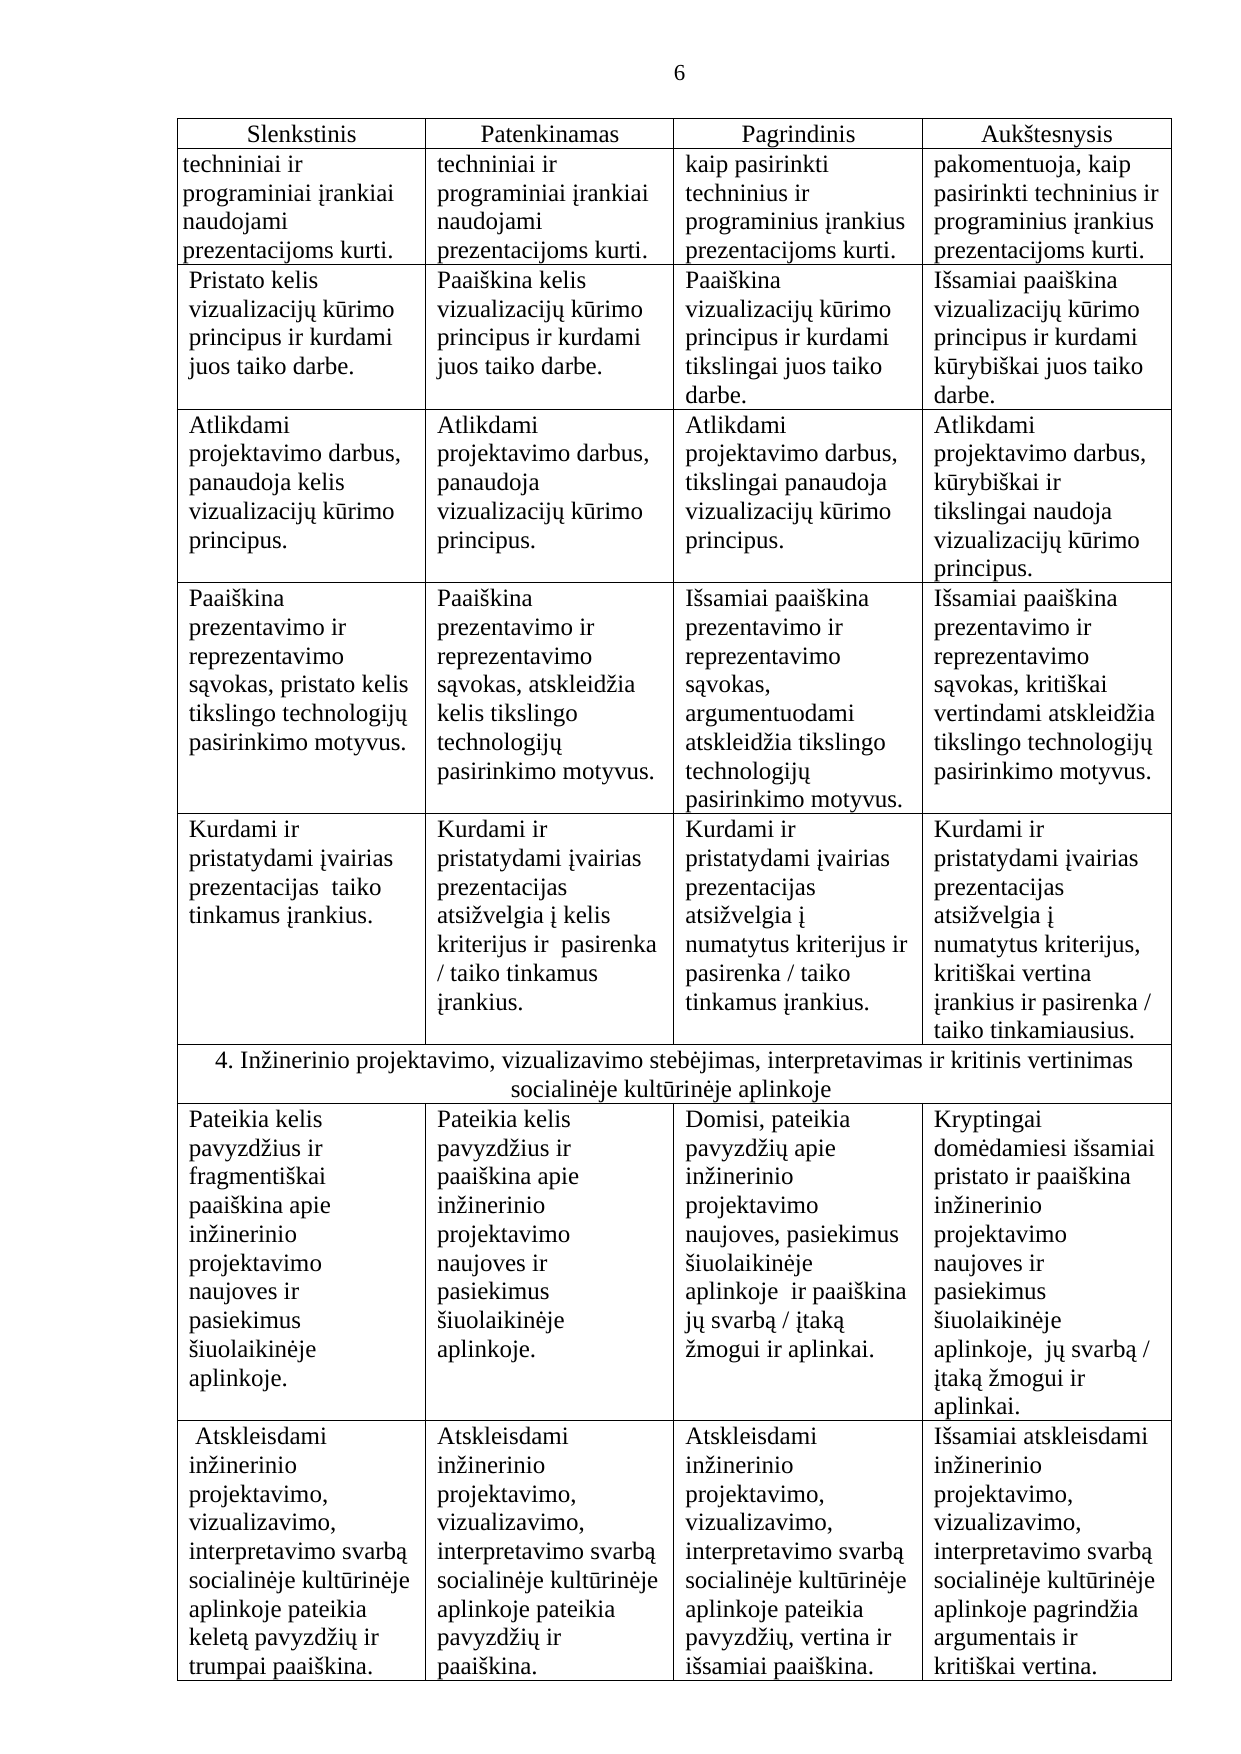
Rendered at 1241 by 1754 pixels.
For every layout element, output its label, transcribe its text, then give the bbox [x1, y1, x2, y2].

table_cell techniniai ir programiniai įrankiai naudojami prezentacijoms kurti. [178, 149, 425, 264]
table_cell kaip pasirinkti techninius ir programinius įrankius prezentacijoms kurti. [674, 149, 922, 264]
table_cell Atlikdami projektavimo darbus, tikslingai panaudoja vizualizacijų kūrimo principus. [674, 410, 922, 582]
table_cell Kurdami ir pristatydami įvairias prezentacijas atsižvelgia į kelis kriterijus ir pasirenka / taiko tinkamus įrankius. [426, 814, 673, 1044]
table_cell Kryptingai domėdamiesi išsamiai pristato ir paaiškina inžinerinio projektavimo naujoves ir pasiekimus šiuolaikinėje aplinkoje, jų svarbą / įtaką žmogui ir aplinkai. [923, 1104, 1171, 1420]
table_cell Kurdami ir pristatydami įvairias prezentacijas atsižvelgia į numatytus kriterijus ir pasirenka / taiko tinkamus įrankius. [674, 814, 922, 1044]
table_cell techniniai ir programiniai įrankiai naudojami prezentacijoms kurti. [426, 149, 673, 264]
table_cell Išsamiai paaiškina vizualizacijų kūrimo principus ir kurdami kūrybiškai juos taiko darbe. [923, 265, 1171, 409]
table_cell Atlikdami projektavimo darbus, panaudoja kelis vizualizacijų kūrimo principus. [178, 410, 425, 582]
table_cell Pateikia kelis pavyzdžius ir fragmentiškai paaiškina apie inžinerinio projektavimo naujoves ir pasiekimus šiuolaikinėje aplinkoje. [178, 1104, 425, 1420]
table_cell Atskleisdami inžinerinio projektavimo, vizualizavimo, interpretavimo svarbą socialinėje kultūrinėje aplinkoje pateikia keletą pavyzdžių ir trumpai paaiškina. [178, 1421, 425, 1680]
table_cell Atskleisdami inžinerinio projektavimo, vizualizavimo, interpretavimo svarbą socialinėje kultūrinėje aplinkoje pateikia pavyzdžių, vertina ir išsamiai paaiškina. [674, 1421, 922, 1680]
table_cell Paaiškina kelis vizualizacijų kūrimo principus ir kurdami juos taiko darbe. [426, 265, 673, 409]
table_cell Domisi, pateikia pavyzdžių apie inžinerinio projektavimo naujoves, pasiekimus šiuolaikinėje aplinkoje ir paaiškina jų svarbą / įtaką žmogui ir aplinkai. [674, 1104, 922, 1420]
table_header Aukštesnysis [923, 119, 1171, 148]
table_cell Kurdami ir pristatydami įvairias prezentacijas atsižvelgia į numatytus kriterijus, kritiškai vertina įrankius ir pasirenka / taiko tinkamiausius. [923, 814, 1171, 1044]
table_cell Atskleisdami inžinerinio projektavimo, vizualizavimo, interpretavimo svarbą socialinėje kultūrinėje aplinkoje pateikia pavyzdžių ir paaiškina. [426, 1421, 673, 1680]
table_cell Išsamiai paaiškina prezentavimo ir reprezentavimo sąvokas, kritiškai vertindami atskleidžia tikslingo technologijų pasirinkimo motyvus. [923, 583, 1171, 813]
table_cell Paaiškina prezentavimo ir reprezentavimo sąvokas, pristato kelis tikslingo technologijų pasirinkimo motyvus. [178, 583, 425, 813]
table_cell Paaiškina vizualizacijų kūrimo principus ir kurdami tikslingai juos taiko darbe. [674, 265, 922, 409]
table_cell Pateikia kelis pavyzdžius ir paaiškina apie inžinerinio projektavimo naujoves ir pasiekimus šiuolaikinėje aplinkoje. [426, 1104, 673, 1420]
table_header Slenkstinis [178, 119, 425, 148]
table_cell 4. Inžinerinio projektavimo, vizualizavimo stebėjimas, interpretavimas ir kritinis vertinimas socialinėje kultūrinėje aplinkoje [178, 1045, 1171, 1103]
table_header Pagrindinis [674, 119, 922, 148]
table_cell Kurdami ir pristatydami įvairias prezentacijas taiko tinkamus įrankius. [178, 814, 425, 1044]
table_cell Išsamiai atskleisdami inžinerinio projektavimo, vizualizavimo, interpretavimo svarbą socialinėje kultūrinėje aplinkoje pagrindžia argumentais ir kritiškai vertina. [923, 1421, 1171, 1680]
table_cell Atlikdami projektavimo darbus, panaudoja vizualizacijų kūrimo principus. [426, 410, 673, 582]
table_cell Atlikdami projektavimo darbus, kūrybiškai ir tikslingai naudoja vizualizacijų kūrimo principus. [923, 410, 1171, 582]
table_cell pakomentuoja, kaip pasirinkti techninius ir programinius įrankius prezentacijoms kurti. [923, 149, 1171, 264]
table_cell Išsamiai paaiškina prezentavimo ir reprezentavimo sąvokas, argumentuodami atskleidžia tikslingo technologijų pasirinkimo motyvus. [674, 583, 922, 813]
table_header Patenkinamas [426, 119, 673, 148]
table_cell Paaiškina prezentavimo ir reprezentavimo sąvokas, atskleidžia kelis tikslingo technologijų pasirinkimo motyvus. [426, 583, 673, 813]
table_cell Pristato kelis vizualizacijų kūrimo principus ir kurdami juos taiko darbe. [178, 265, 425, 409]
